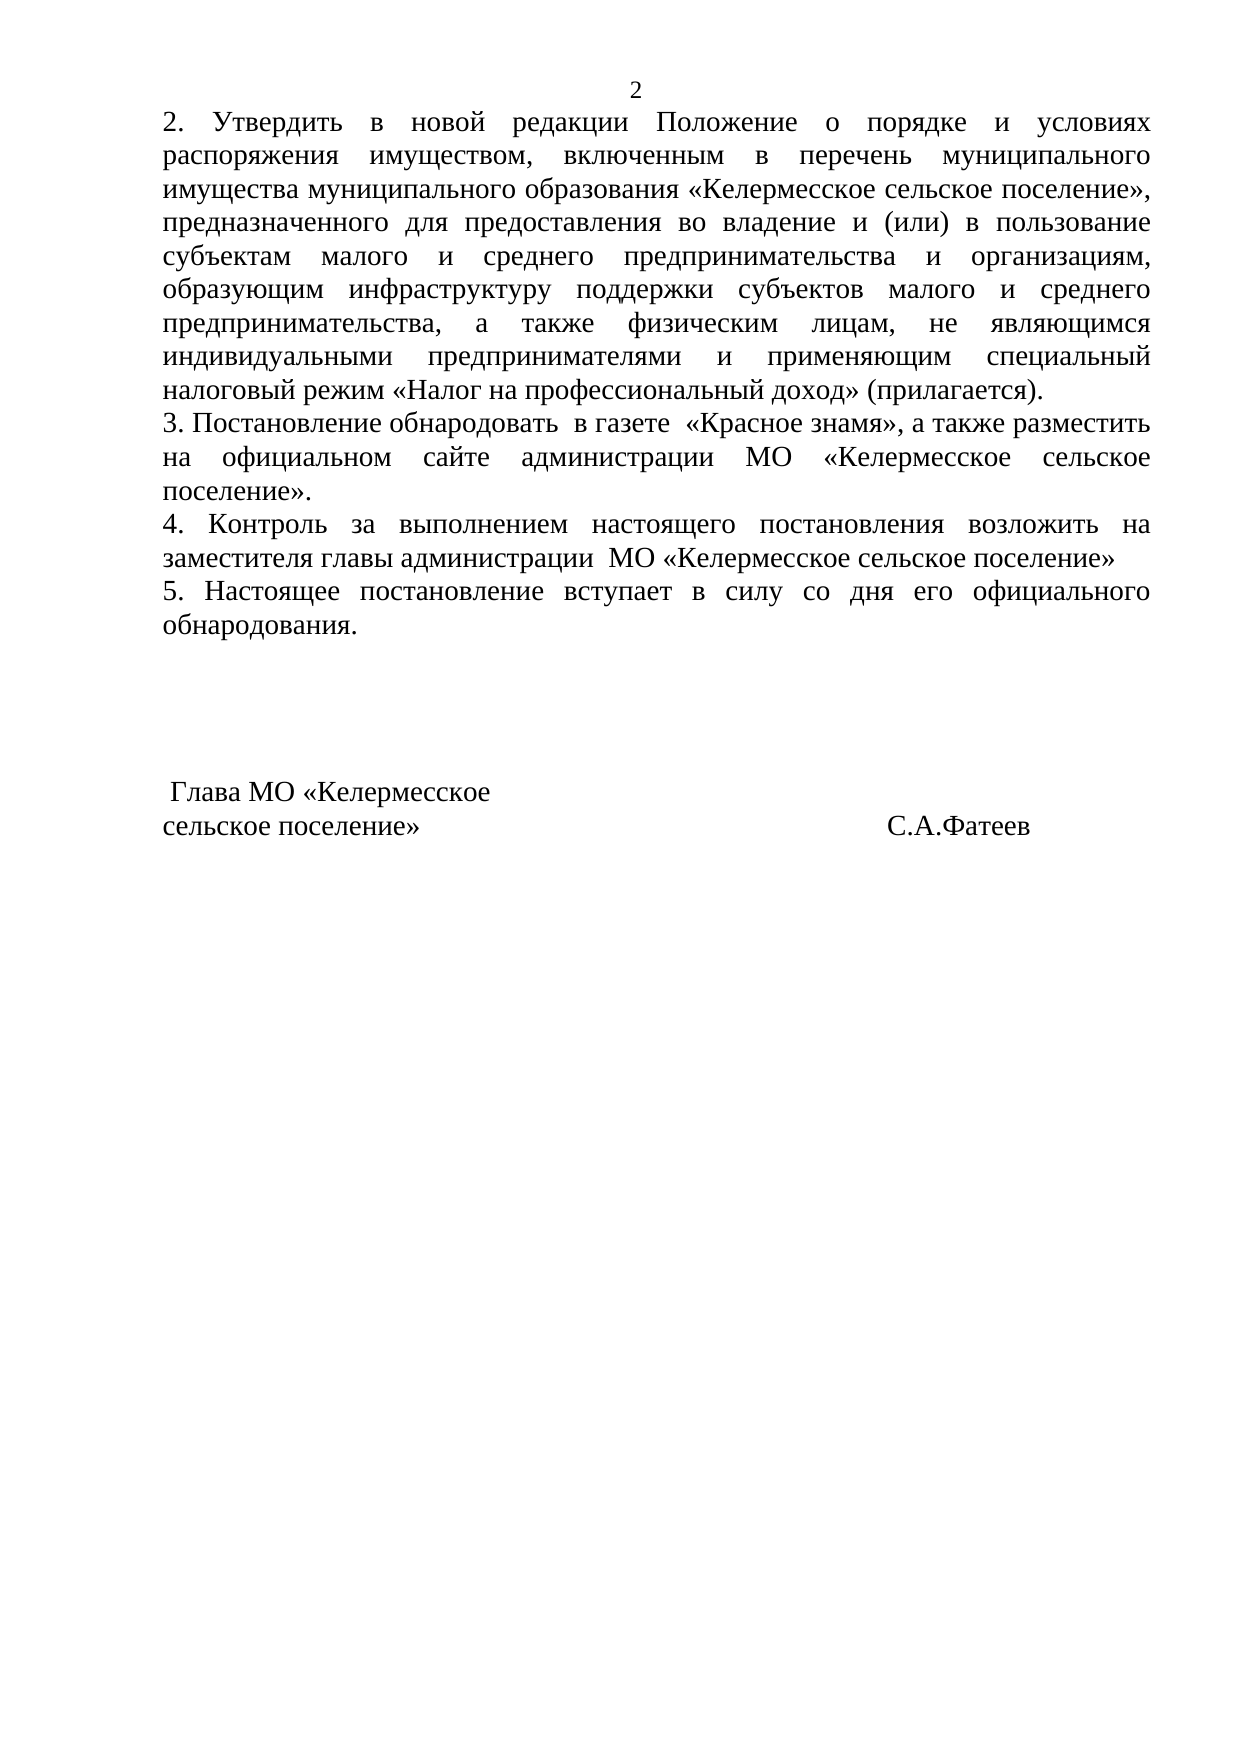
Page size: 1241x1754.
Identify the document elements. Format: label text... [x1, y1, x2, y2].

text 5. Настоящее постановление вступает в силу со дня его официального обнародования. [162, 573, 1152, 640]
text 4. Контроль за выполнением настоящего постановления возложить на заместителя главы администрации МО «Келермесское сельское поселение» [162, 506, 1152, 573]
text 2. Утвердить в новой редакции Положение о порядке и условиях распоряжения имуществом, включенным в перечень муниципального имущества муниципального образования «Келермесское сельское поселение», предназначенного для предоставления во владение и (или) в пользование субъектам малого и среднего предпринимательства и организациям, образующим инфраструктуру поддержки субъектов малого и среднего предпринимательства, а также физическим лицам, не являющимся индивидуальными предпринимателями и применяющим специальный налоговый режим «Налог на профессиональный доход» (прилагается). [162, 104, 1152, 406]
text 3. Постановление обнародовать в газете «Красное знамя», а также разместить на официальном сайте администрации МО «Келермесское сельское поселение». [162, 406, 1152, 506]
text Глава МО «Келермесское [162, 774, 1152, 808]
text сельское поселение» С.А.Фатеев [162, 808, 1152, 842]
